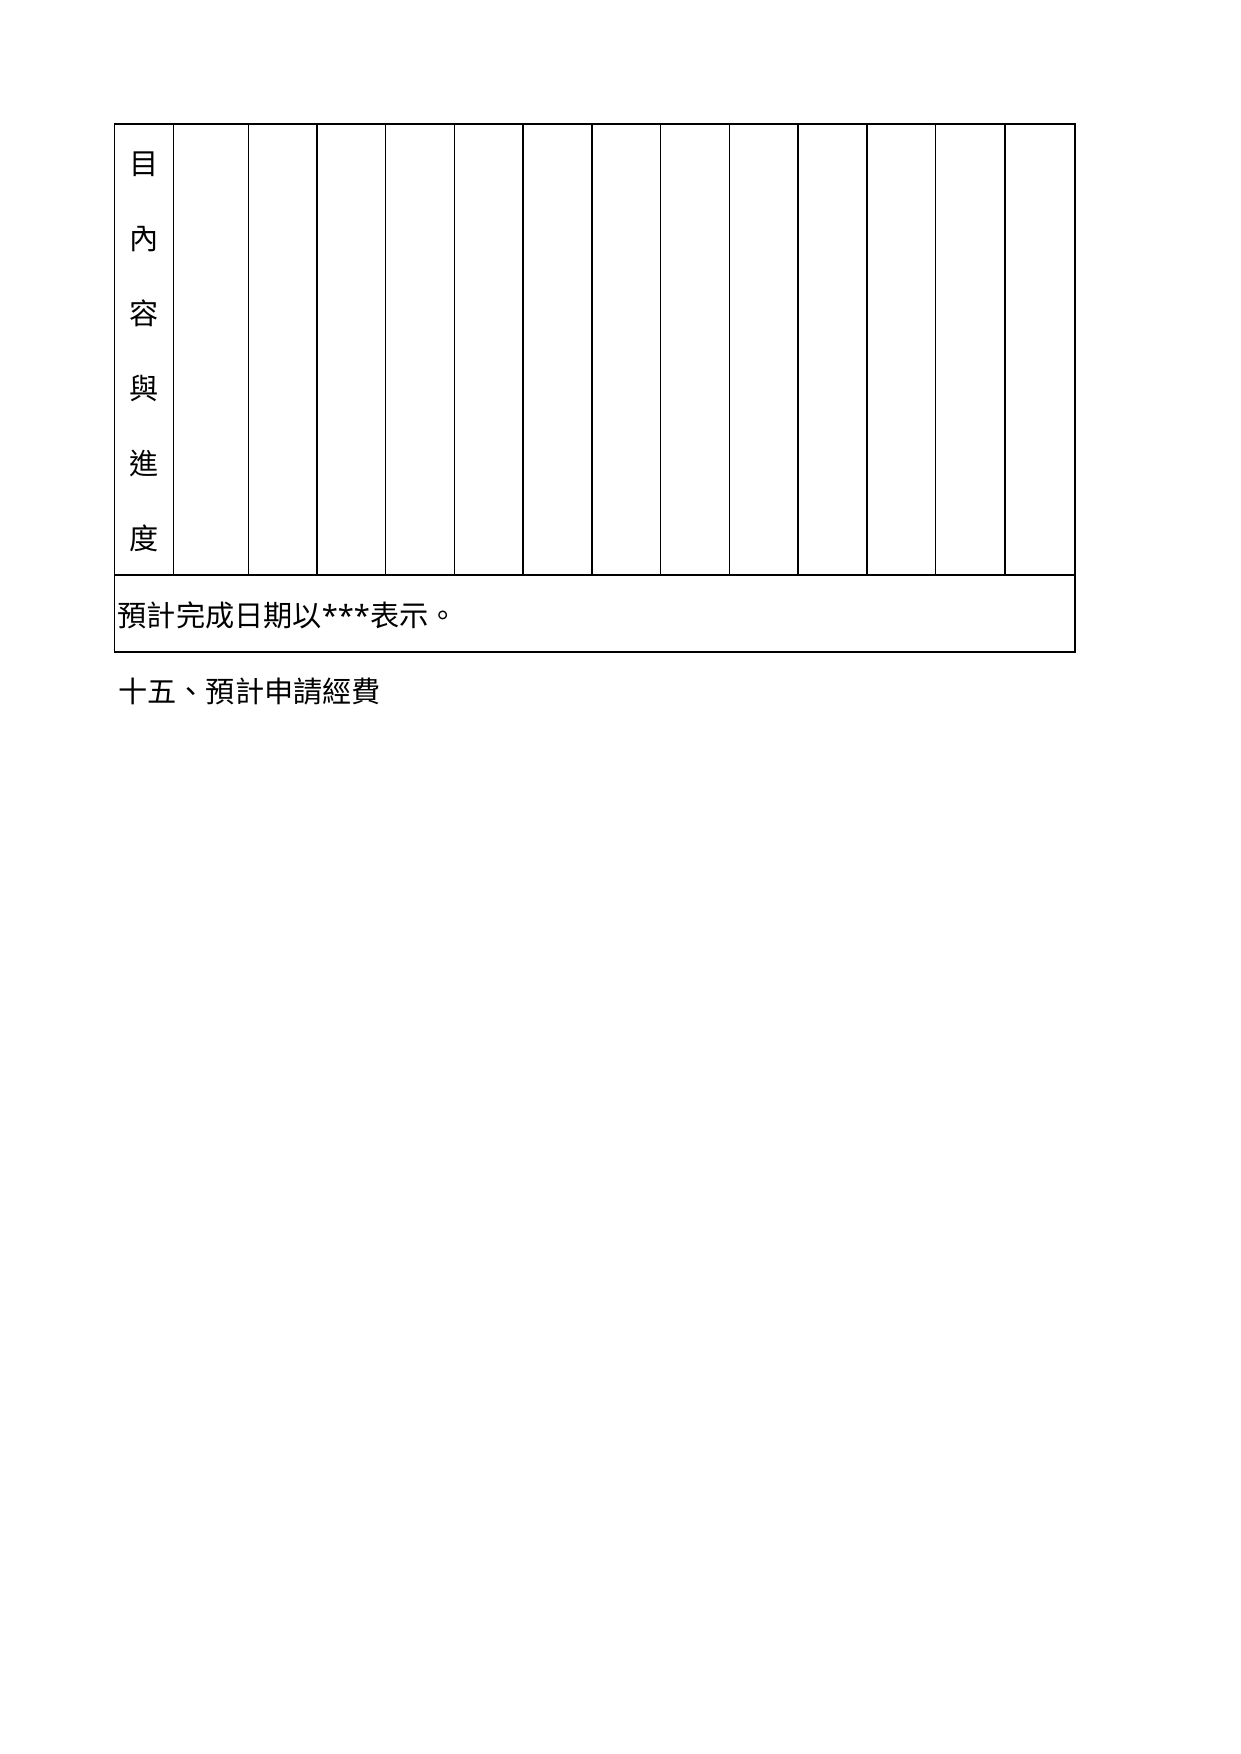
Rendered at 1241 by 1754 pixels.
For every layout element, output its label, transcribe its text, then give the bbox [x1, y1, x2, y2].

table_cell [318, 125, 385, 574]
table_cell [868, 125, 935, 574]
table_cell [730, 125, 797, 574]
table_cell [249, 125, 316, 574]
table_cell [1006, 125, 1074, 574]
table_cell 預計完成日期以***表示。 [115, 576, 1074, 651]
table_cell [174, 125, 248, 574]
table_cell 目內容與進度 [115, 125, 173, 574]
table_cell [455, 125, 522, 574]
table_cell [799, 125, 866, 574]
table_cell [593, 125, 660, 574]
table_cell [936, 125, 1004, 574]
table_cell [661, 125, 729, 574]
table_cell [524, 125, 591, 574]
text 十五、預計申請經費 [118, 652, 1122, 727]
table_cell [386, 125, 454, 574]
